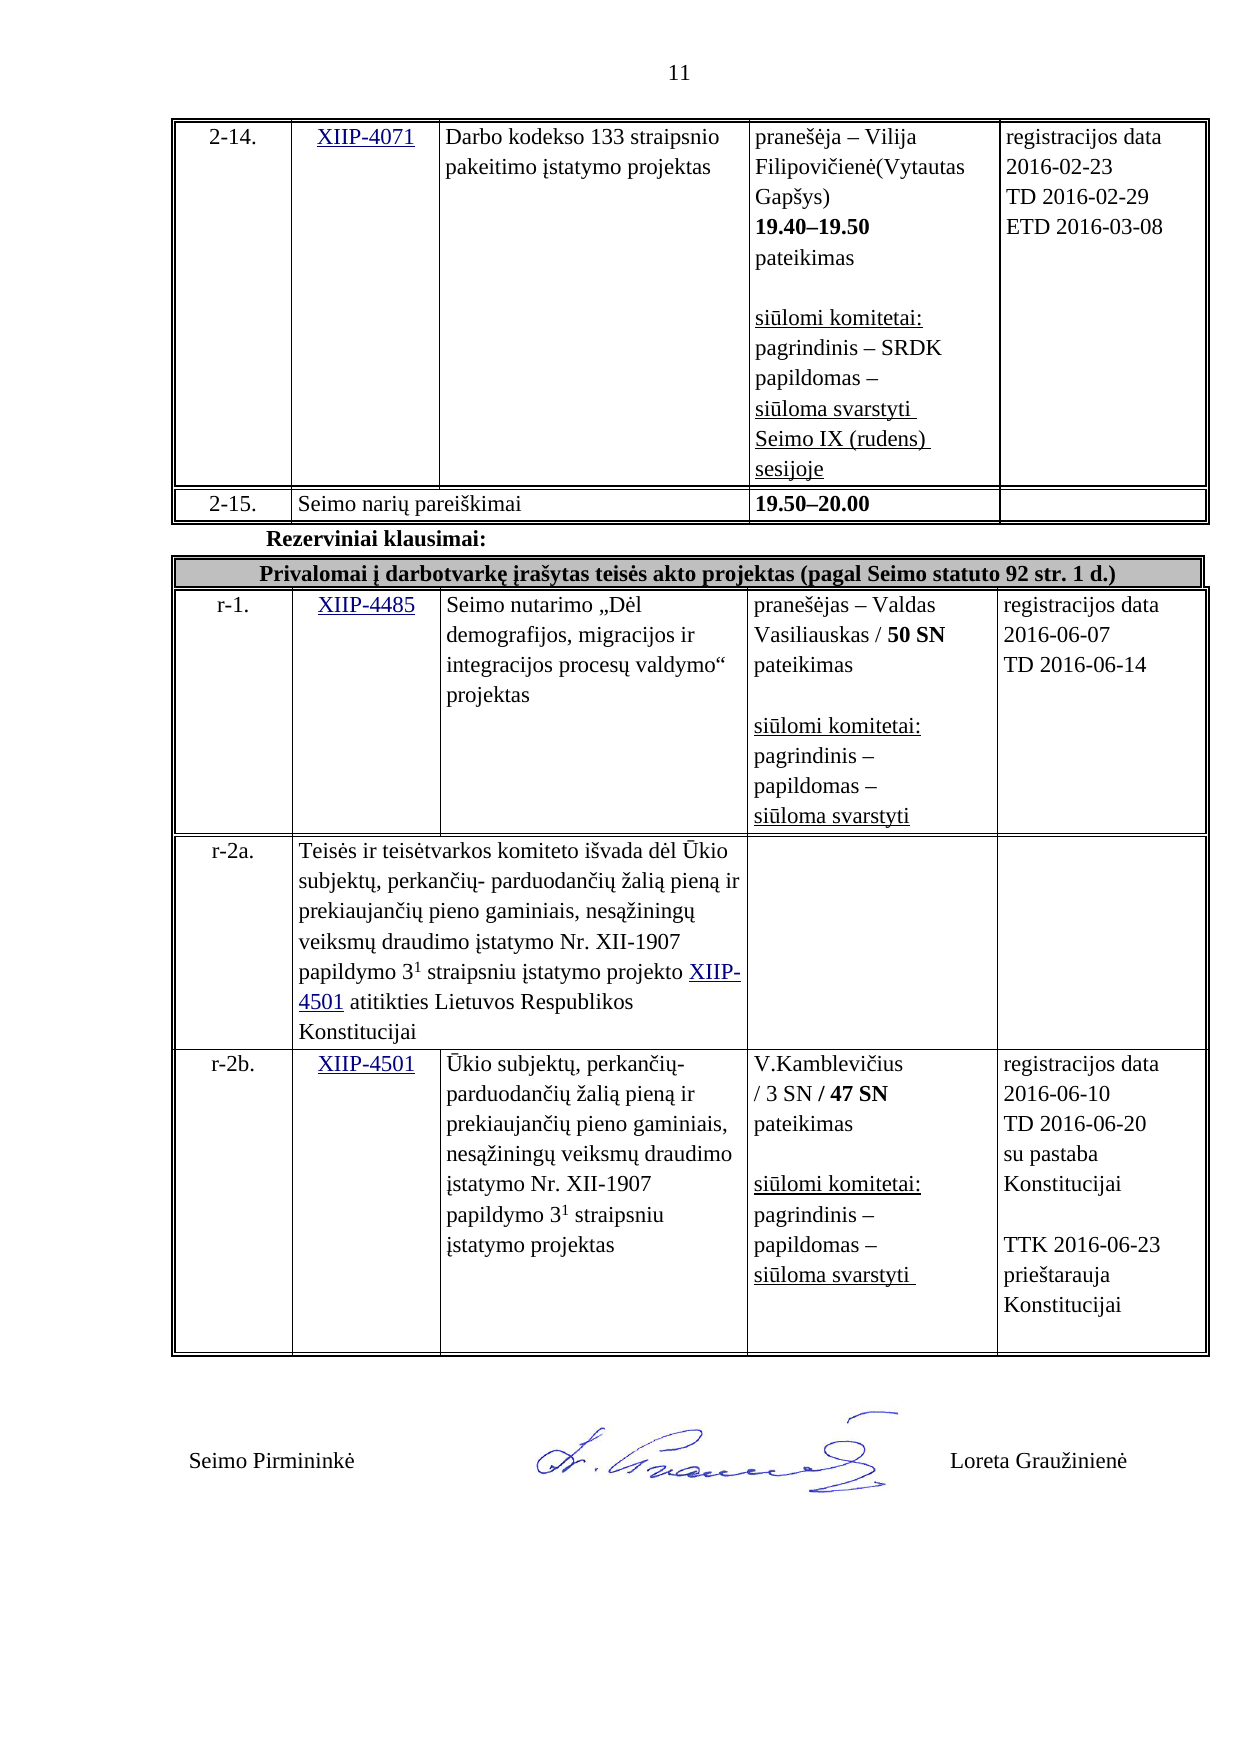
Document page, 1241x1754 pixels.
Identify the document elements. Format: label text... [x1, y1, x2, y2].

table_cell Seimo narių pareiškimai [292, 490, 749, 520]
table_cell [998, 837, 1205, 1049]
table_cell registracijos data 2016-06-10 TD 2016-06-20 su pastaba Konstitucijai TTK 2016-06-23 prieštarauja Konstitucijai [998, 1050, 1205, 1352]
table_cell registracijos data 2016-02-23 TD 2016-02-29 ETD 2016-03-08 [1001, 123, 1205, 485]
table_header Privalomai į darbotvarkę įrašytas teisės akto projektas (pagal Seimo statuto 92 str. 1 d.) [176, 560, 1200, 586]
table_cell 2-14. [176, 123, 291, 485]
table_cell [748, 837, 997, 1049]
table_cell V.Kamblevičius / 3 SN / 47 SN pateikimas siūlomi komitetai: pagrindinis – papildomas – siūloma svarstyti [748, 1050, 997, 1352]
table_cell r-2a. [176, 837, 292, 1049]
table_cell r-1. [176, 591, 292, 832]
table_cell XIIP-4501 [293, 1050, 440, 1352]
table_cell XIIP-4485 [293, 591, 440, 832]
table_cell Teisės ir teisėtvarkos komiteto išvada dėl Ūkio subjektų, perkančių- parduodančių žalią pieną ir prekiaujančių pieno gaminiais, nesąžiningų veiksmų draudimo įstatymo Nr. XII-1907 papildymo 31 straipsniu įstatymo projekto XIIP-4501 atitikties Lietuvos Respublikos Konstitucijai [293, 837, 747, 1049]
table_cell XIIP-4071 [292, 123, 439, 485]
table_cell pranešėjas – Valdas Vasiliauskas / 50 SN pateikimas siūlomi komitetai: pagrindinis – papildomas – siūloma svarstyti [748, 591, 997, 832]
table_cell [1001, 490, 1205, 520]
table_header Seimo Pirmininkė [177, 1387, 520, 1529]
table_header [520, 1387, 939, 1529]
table_cell 19.50–20.00 [750, 490, 999, 520]
table_cell r-2b. [176, 1050, 292, 1352]
table_cell registracijos data 2016-06-07 TD 2016-06-14 [998, 591, 1205, 832]
table_header Loreta Graužinienė [939, 1387, 1240, 1529]
table_cell pranešėja – Vilija Filipovičienė(Vytautas Gapšys) 19.40–19.50 pateikimas siūlomi komitetai: pagrindinis – SRDK papildomas – siūloma svarstyti Seimo IX (rudens) sesijoje [750, 123, 999, 485]
text Rezerviniai klausimai: [266, 525, 1152, 551]
table_cell Darbo kodekso 133 straipsnio pakeitimo įstatymo projektas [440, 123, 749, 485]
table_cell Ūkio subjektų, perkančių- parduodančių žalią pieną ir prekiaujančių pieno gaminiais, nesąžiningų veiksmų draudimo įstatymo Nr. XII-1907 papildymo 31 straipsniu įstatymo projektas [441, 1050, 747, 1352]
table_cell 2-15. [176, 490, 291, 520]
table_cell Seimo nutarimo „Dėl demografijos, migracijos ir integracijos procesų valdymo“ projektas [441, 591, 747, 832]
